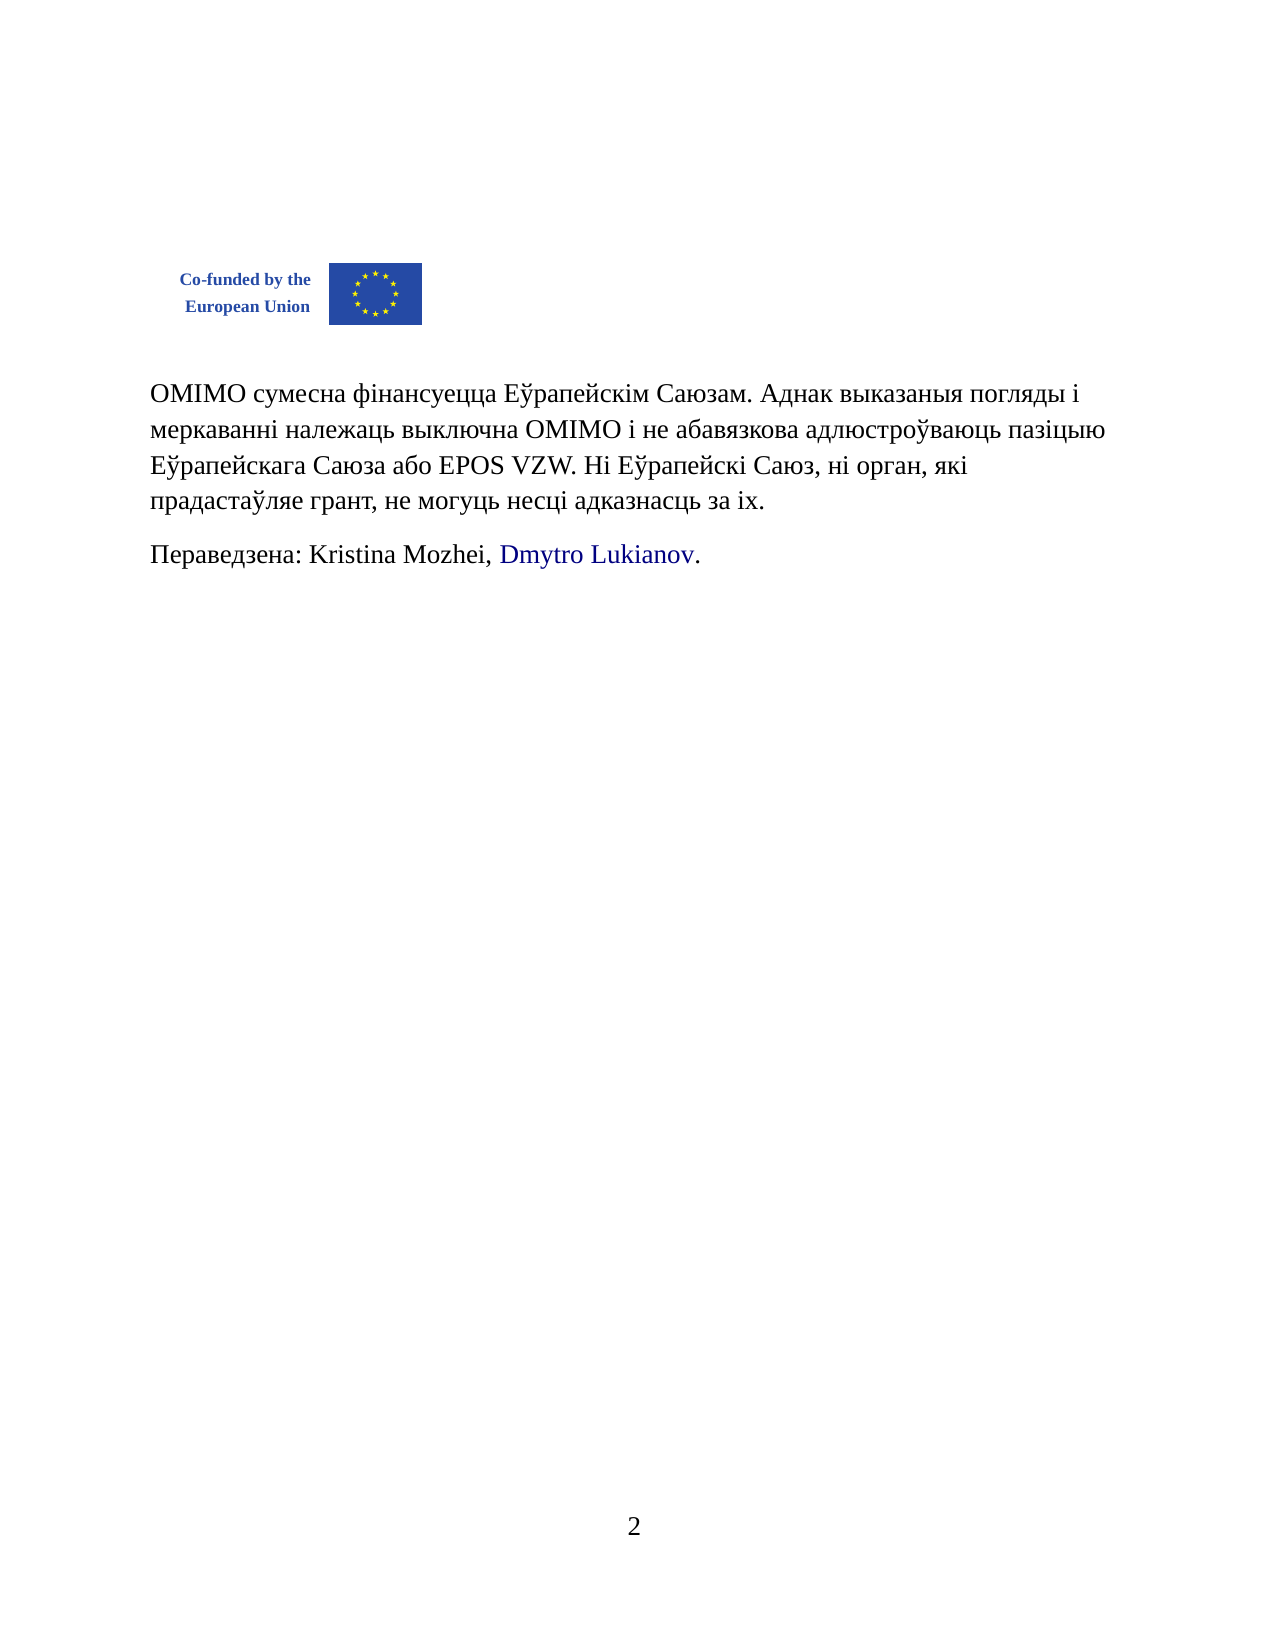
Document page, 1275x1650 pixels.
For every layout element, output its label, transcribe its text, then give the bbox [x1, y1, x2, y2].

text Пераведзена: Kristina Mozhei, Dmytro Lukianov. [150, 538, 1125, 569]
text OMIMO сумесна фінансуецца Еўрапейскім Саюзам. Аднак выказаныя погляды і меркаванні належаць выключна OMIMO і не абавязкова адлюстроўваюць пазіцыю Еўрапейскага Саюза або EPOS VZW. Ні Еўрапейскі Саюз, ні орган, які прадастаўляе грант, не могуць несці адказнасць за іх. [150, 377, 1125, 516]
